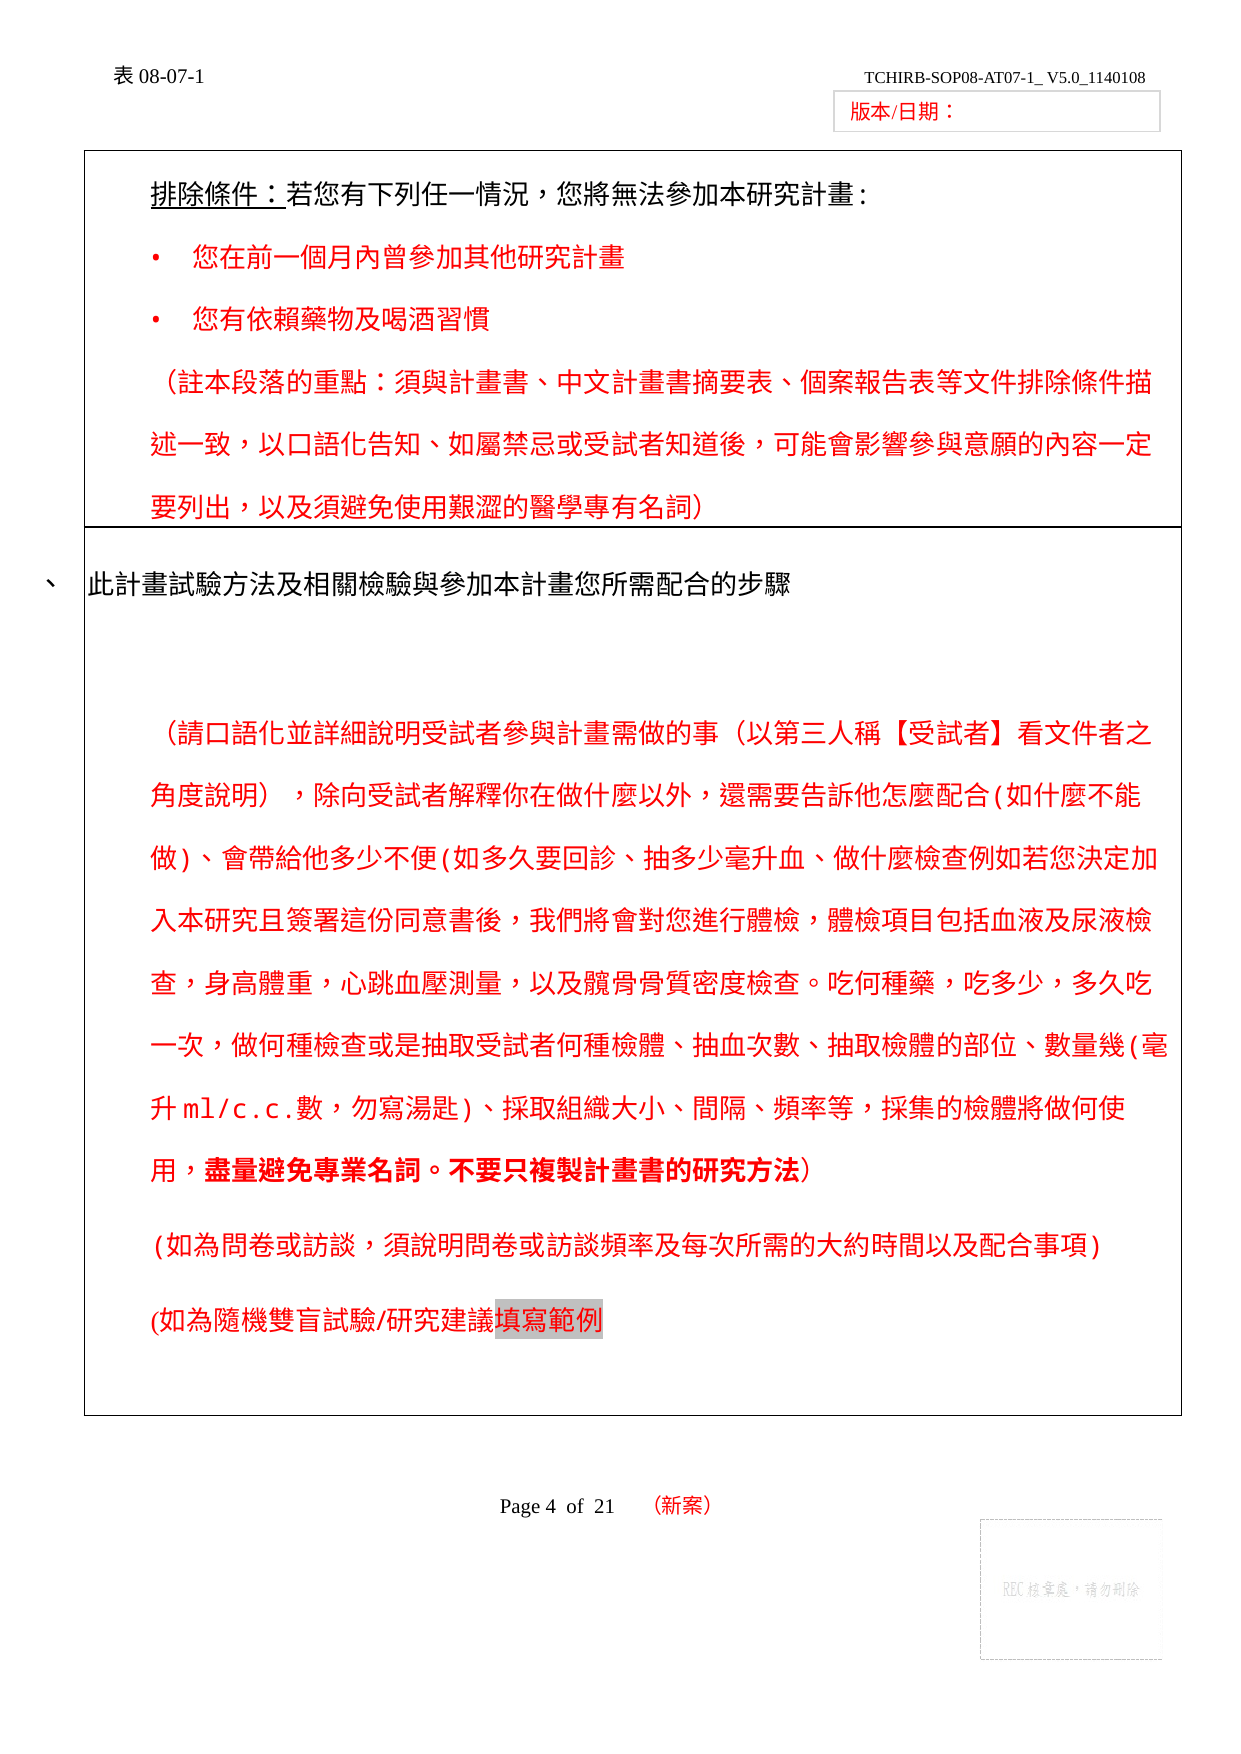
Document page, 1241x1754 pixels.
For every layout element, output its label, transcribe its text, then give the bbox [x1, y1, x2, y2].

table_cell 排除條件：若您有下列任一情況，您將無法參加本研究計畫: 您在前一個月內曾參加其他研究計畫 您有依賴藥物及喝酒習慣 （註本段落的重點：須與計畫書、中文計畫書摘要表、個案報告表等文件排除條件描述一致，以口語化告知、如屬禁忌或受試者知道後，可能會影響參與意願的內容一定要列出，以及須避免使用艱澀的醫學專有名詞） [85, 151, 1181, 526]
table_cell 此計畫試驗方法及相關檢驗與參加本計畫您所需配合的步驟 （請口語化並詳細說明受試者參與計畫需做的事（以第三人稱【受試者】看文件者之角度說明），除向受試者解釋你在做什麼以外，還需要告訴他怎麼配合(如什麼不能做)、會帶給他多少不便(如多久要回診、抽多少毫升血、做什麼檢查例如若您決定加入本研究且簽署這份同意書後，我們將會對您進行體檢，體檢項目包括血液及尿液檢查，身高體重，心跳血壓測量，以及髖骨骨質密度檢查。吃何種藥，吃多少，多久吃一次，做何種檢查或是抽取受試者何種檢體、抽血次數、抽取檢體的部位、數量幾(毫升ml/c.c.數，勿寫湯匙)、採取組織大小、間隔、頻率等，採集的檢體將做何使用，盡量避免專業名詞。不要只複製計畫書的研究方法） (如為問卷或訪談，須說明問卷或訪談頻率及每次所需的大約時間以及配合事項) (如為隨機雙盲試驗/研究建議填寫範例 [85, 528, 1181, 1415]
